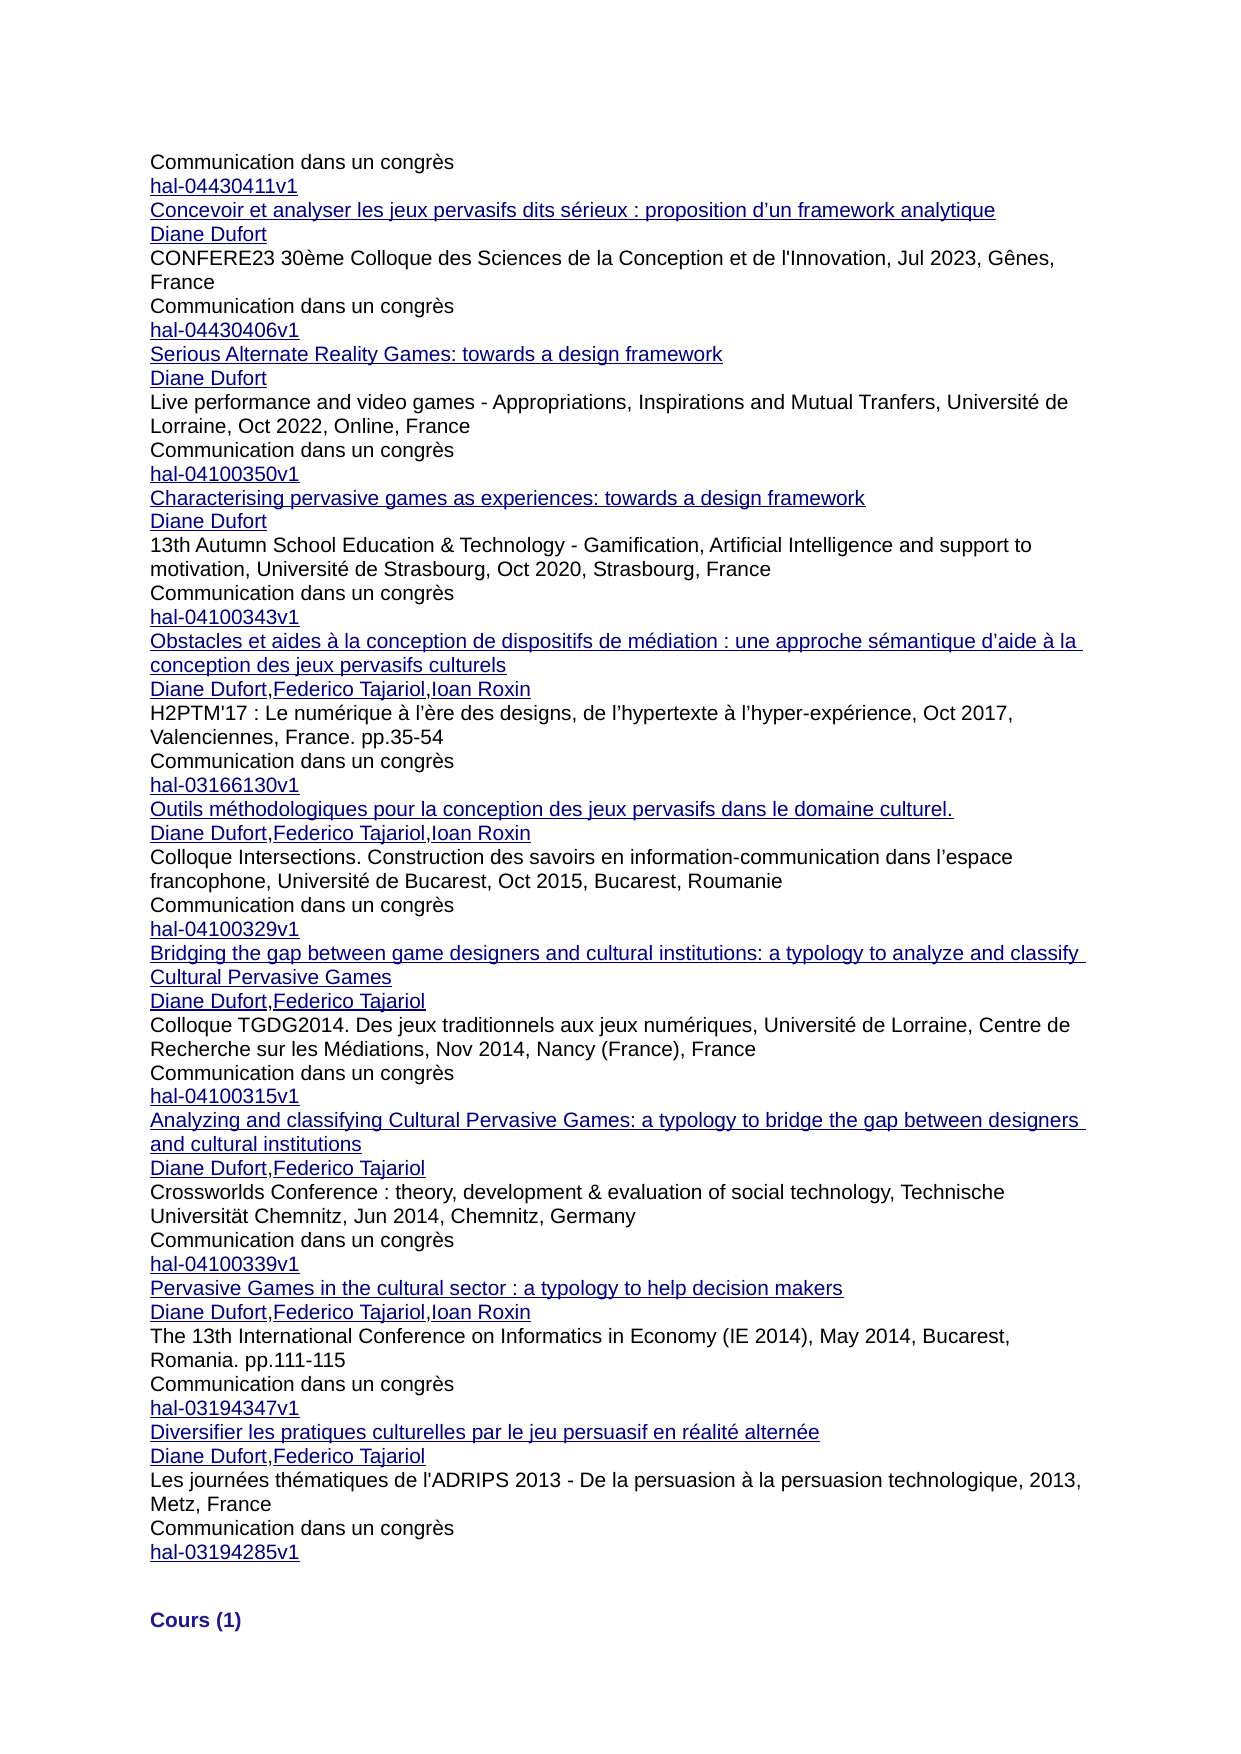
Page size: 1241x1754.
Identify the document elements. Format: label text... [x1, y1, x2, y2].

table_cell Analyzing and classifying Cultural Pervasive Games: a typology to bridge the gap between designers and cultural institutions Diane Dufort,Federico Tajariol Crossworlds Conference : theory, development & evaluation of social technology, Technische Universität Chemnitz, Jun 2014, Chemnitz, Germany Communication dans un congrès hal-04100339v1 [150, 1108, 1090, 1276]
table_cell Serious Alternate Reality Games: towards a design framework Diane Dufort Live performance and video games - Appropriations, Inspirations and Mutual Tranfers, Université de Lorraine, Oct 2022, Online, France Communication dans un congrès hal-04100350v1 [150, 342, 1090, 485]
table_cell Diversifier les pratiques culturelles par le jeu persuasif en réalité alternée Diane Dufort,Federico Tajariol Les journées thématiques de l'ADRIPS 2013 - De la persuasion à la persuasion technologique, 2013, Metz, France Communication dans un congrès hal-03194285v1 [150, 1420, 1090, 1563]
table_cell Communication dans un congrès hal-04430411v1 [150, 150, 1090, 198]
table_cell Outils méthodologiques pour la conception des jeux pervasifs dans le domaine culturel. Diane Dufort,Federico Tajariol,Ioan Roxin Colloque Intersections. Construction des savoirs en information-communication dans l’espace francophone, Université de Bucarest, Oct 2015, Bucarest, Roumanie Communication dans un congrès hal-04100329v1 [150, 797, 1090, 941]
table_cell Characterising pervasive games as experiences: towards a design framework Diane Dufort 13th Autumn School Education & Technology - Gamification, Artificial Intelligence and support to motivation, Université de Strasbourg, Oct 2020, Strasbourg, France Communication dans un congrès hal-04100343v1 [150, 485, 1090, 629]
table_cell Obstacles et aides à la conception de dispositifs de médiation : une approche sémantique d’aide à la conception des jeux pervasifs culturels Diane Dufort,Federico Tajariol,Ioan Roxin H2PTM'17 : Le numérique à l’ère des designs, de l’hypertexte à l’hyper-expérience, Oct 2017, Valenciennes, France. pp.35-54 Communication dans un congrès hal-03166130v1 [150, 629, 1090, 797]
table_cell Bridging the gap between game designers and cultural institutions: a typology to analyze and classify Cultural Pervasive Games Diane Dufort,Federico Tajariol Colloque TGDG2014. Des jeux traditionnels aux jeux numériques, Université de Lorraine, Centre de Recherche sur les Médiations, Nov 2014, Nancy (France), France Communication dans un congrès hal-04100315v1 [150, 941, 1090, 1108]
table_cell Pervasive Games in the cultural sector : a typology to help decision makers Diane Dufort,Federico Tajariol,Ioan Roxin The 13th International Conference on Informatics in Economy (IE 2014), May 2014, Bucarest, Romania. pp.111-115 Communication dans un congrès hal-03194347v1 [150, 1276, 1090, 1420]
table_cell Concevoir et analyser les jeux pervasifs dits sérieux : proposition d’un framework analytique Diane Dufort CONFERE23 30ème Colloque des Sciences de la Conception et de l'Innovation, Jul 2023, Gênes, France Communication dans un congrès hal-04430406v1 [150, 198, 1090, 342]
subtitle Cours (1) [150, 1608, 1090, 1632]
